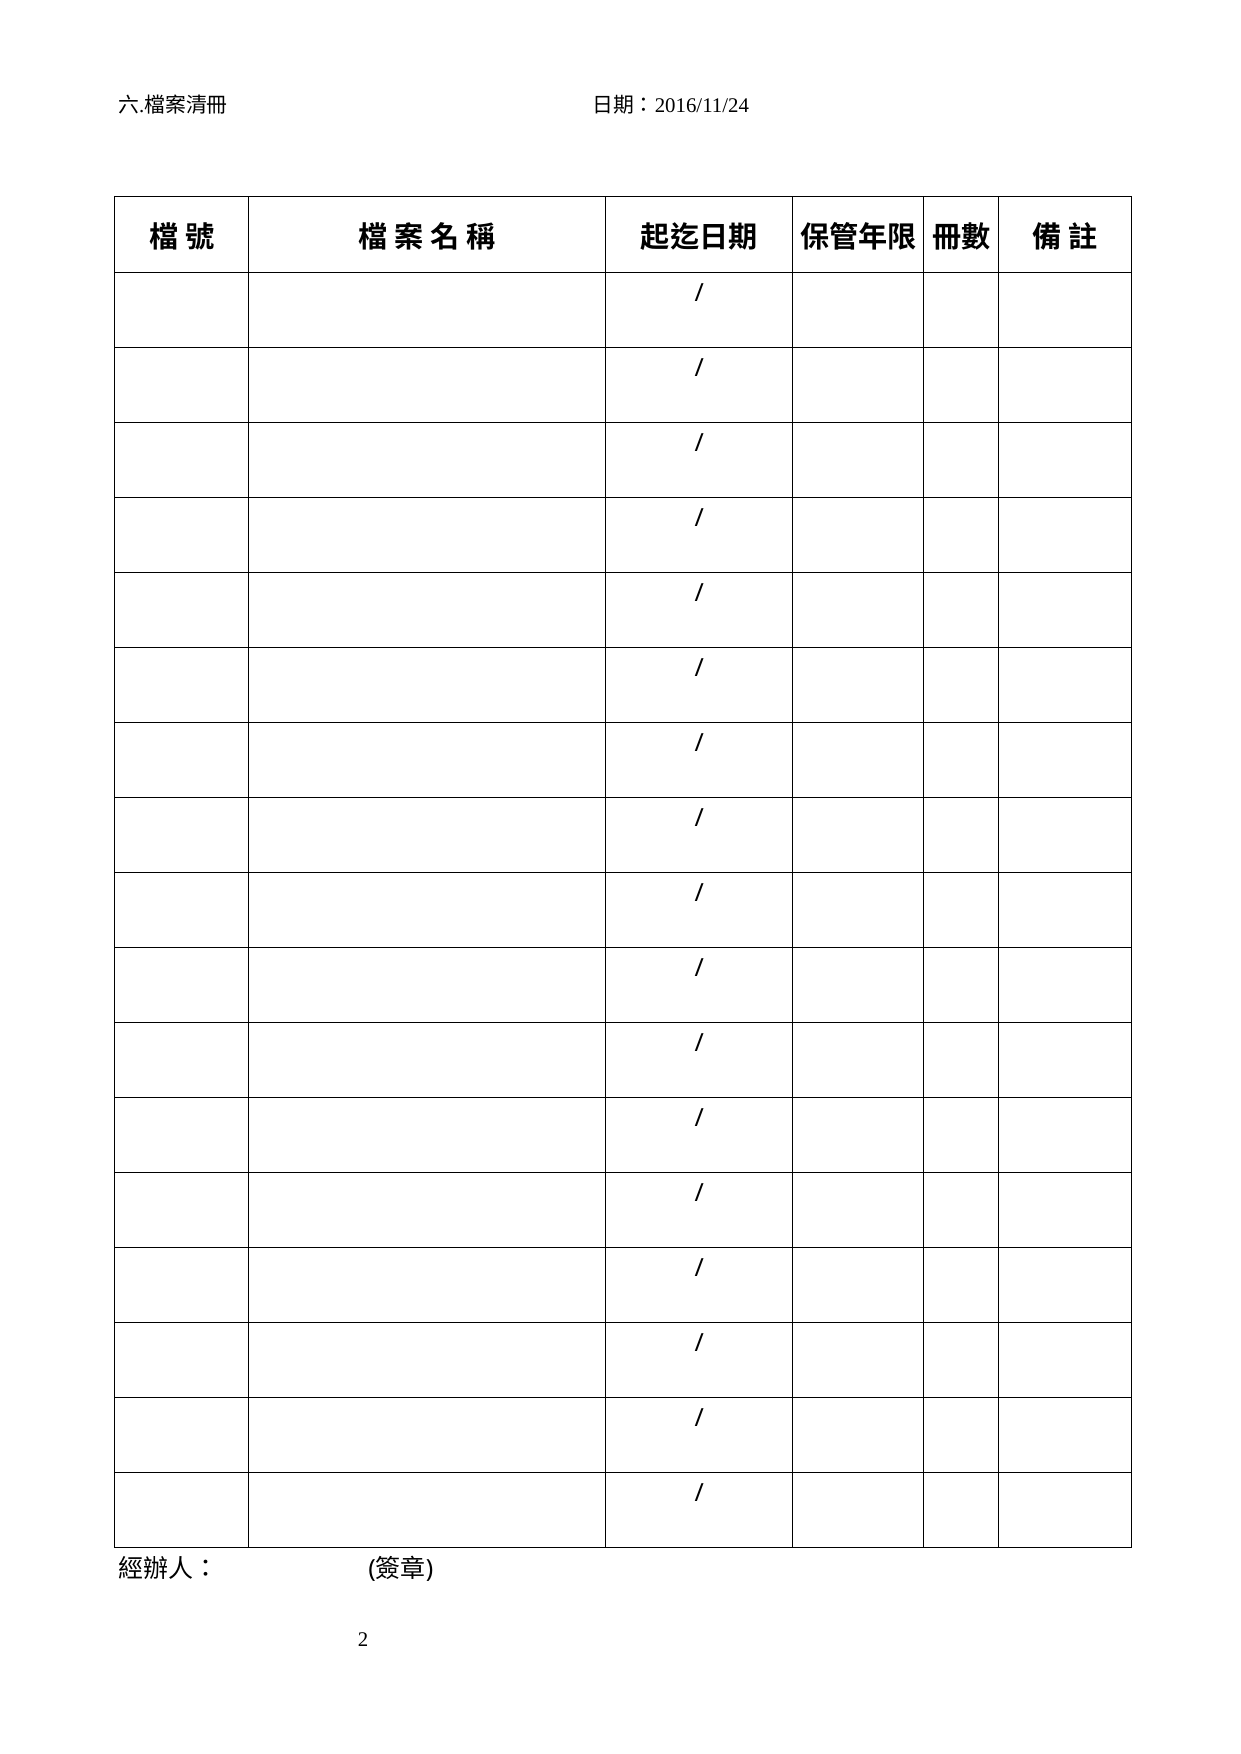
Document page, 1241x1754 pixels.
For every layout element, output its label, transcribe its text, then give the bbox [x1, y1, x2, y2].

table_cell [249, 1023, 605, 1097]
table_cell [249, 798, 605, 872]
table_cell [249, 498, 605, 572]
table_cell [924, 1173, 998, 1247]
table_cell [793, 1323, 923, 1397]
table_cell [924, 498, 998, 572]
table_cell [249, 273, 605, 347]
table_cell [924, 723, 998, 797]
table_cell [924, 573, 998, 647]
table_cell [999, 798, 1131, 872]
table_cell [115, 873, 248, 947]
table_cell [999, 273, 1131, 347]
table_cell [793, 723, 923, 797]
table_cell / [606, 1248, 792, 1322]
table_cell [999, 573, 1131, 647]
table_cell [793, 1173, 923, 1247]
table_cell [115, 573, 248, 647]
table_cell / [606, 798, 792, 872]
table_cell [999, 648, 1131, 722]
table_cell / [606, 873, 792, 947]
table_cell / [606, 1098, 792, 1172]
table_cell [793, 498, 923, 572]
table_cell [999, 1323, 1131, 1397]
table_cell [793, 1023, 923, 1097]
table_cell [999, 1173, 1131, 1247]
table_cell / [606, 273, 792, 347]
table_cell [924, 873, 998, 947]
table_cell [793, 1398, 923, 1472]
table_cell [249, 423, 605, 497]
table_cell / [606, 1398, 792, 1472]
table_cell [924, 1323, 998, 1397]
table_cell [999, 1248, 1131, 1322]
table_cell [793, 648, 923, 722]
table_cell / [606, 1173, 792, 1247]
table_cell [249, 1173, 605, 1247]
table_cell [924, 948, 998, 1022]
table_cell [924, 1473, 998, 1547]
table_cell 檔 案 名 稱 [249, 197, 605, 272]
table_cell [249, 873, 605, 947]
table_cell [924, 273, 998, 347]
table_cell [115, 1398, 248, 1472]
table_cell [793, 798, 923, 872]
table_cell / [606, 723, 792, 797]
table_cell / [606, 348, 792, 422]
table_cell [999, 1398, 1131, 1472]
table_cell [793, 348, 923, 422]
table_cell 備 註 [999, 197, 1131, 272]
table_cell [249, 348, 605, 422]
table_cell [999, 873, 1131, 947]
table_cell [924, 798, 998, 872]
table_cell [115, 1248, 248, 1322]
table_cell [115, 648, 248, 722]
table_cell [793, 573, 923, 647]
table_cell [924, 1248, 998, 1322]
table_cell [793, 1248, 923, 1322]
table_cell [924, 648, 998, 722]
table_cell [793, 1473, 923, 1547]
table_cell 起迄日期 [606, 197, 792, 272]
table_cell [999, 348, 1131, 422]
table_cell [249, 1398, 605, 1472]
table_cell [249, 723, 605, 797]
table_cell [249, 1098, 605, 1172]
table_cell [115, 1098, 248, 1172]
table_cell / [606, 498, 792, 572]
table_cell / [606, 573, 792, 647]
table_cell [115, 1473, 248, 1547]
table_cell 冊數 [924, 197, 998, 272]
table_cell [999, 948, 1131, 1022]
table_cell [115, 498, 248, 572]
table_cell / [606, 948, 792, 1022]
table_cell [249, 1248, 605, 1322]
table_cell [793, 423, 923, 497]
table_cell / [606, 648, 792, 722]
table_cell / [606, 1323, 792, 1397]
table_cell / [606, 1473, 792, 1547]
table_cell [924, 1098, 998, 1172]
table_cell [115, 798, 248, 872]
table_cell [924, 348, 998, 422]
table_cell [999, 1023, 1131, 1097]
table_cell [115, 948, 248, 1022]
table_cell [793, 273, 923, 347]
table_cell [115, 1323, 248, 1397]
table_cell [999, 723, 1131, 797]
table_cell [249, 648, 605, 722]
table_cell 保管年限 [793, 197, 923, 272]
table_cell [924, 423, 998, 497]
table_cell [924, 1023, 998, 1097]
table_cell [999, 1473, 1131, 1547]
table_cell [924, 1398, 998, 1472]
text 經辦人： (簽章) [118, 1548, 1122, 1585]
table_cell [115, 1173, 248, 1247]
table_cell [115, 423, 248, 497]
table_cell [249, 948, 605, 1022]
table_cell [793, 1098, 923, 1172]
table_cell 檔 號 [115, 197, 248, 272]
table_cell / [606, 423, 792, 497]
table_cell [115, 723, 248, 797]
table_cell [249, 1473, 605, 1547]
table_cell [999, 423, 1131, 497]
table_cell [999, 498, 1131, 572]
table_cell [793, 948, 923, 1022]
table_cell [999, 1098, 1131, 1172]
table_cell [793, 873, 923, 947]
table_cell [115, 273, 248, 347]
table_cell [115, 1023, 248, 1097]
table_cell [115, 348, 248, 422]
table_cell [249, 1323, 605, 1397]
table_cell [249, 573, 605, 647]
table_cell / [606, 1023, 792, 1097]
